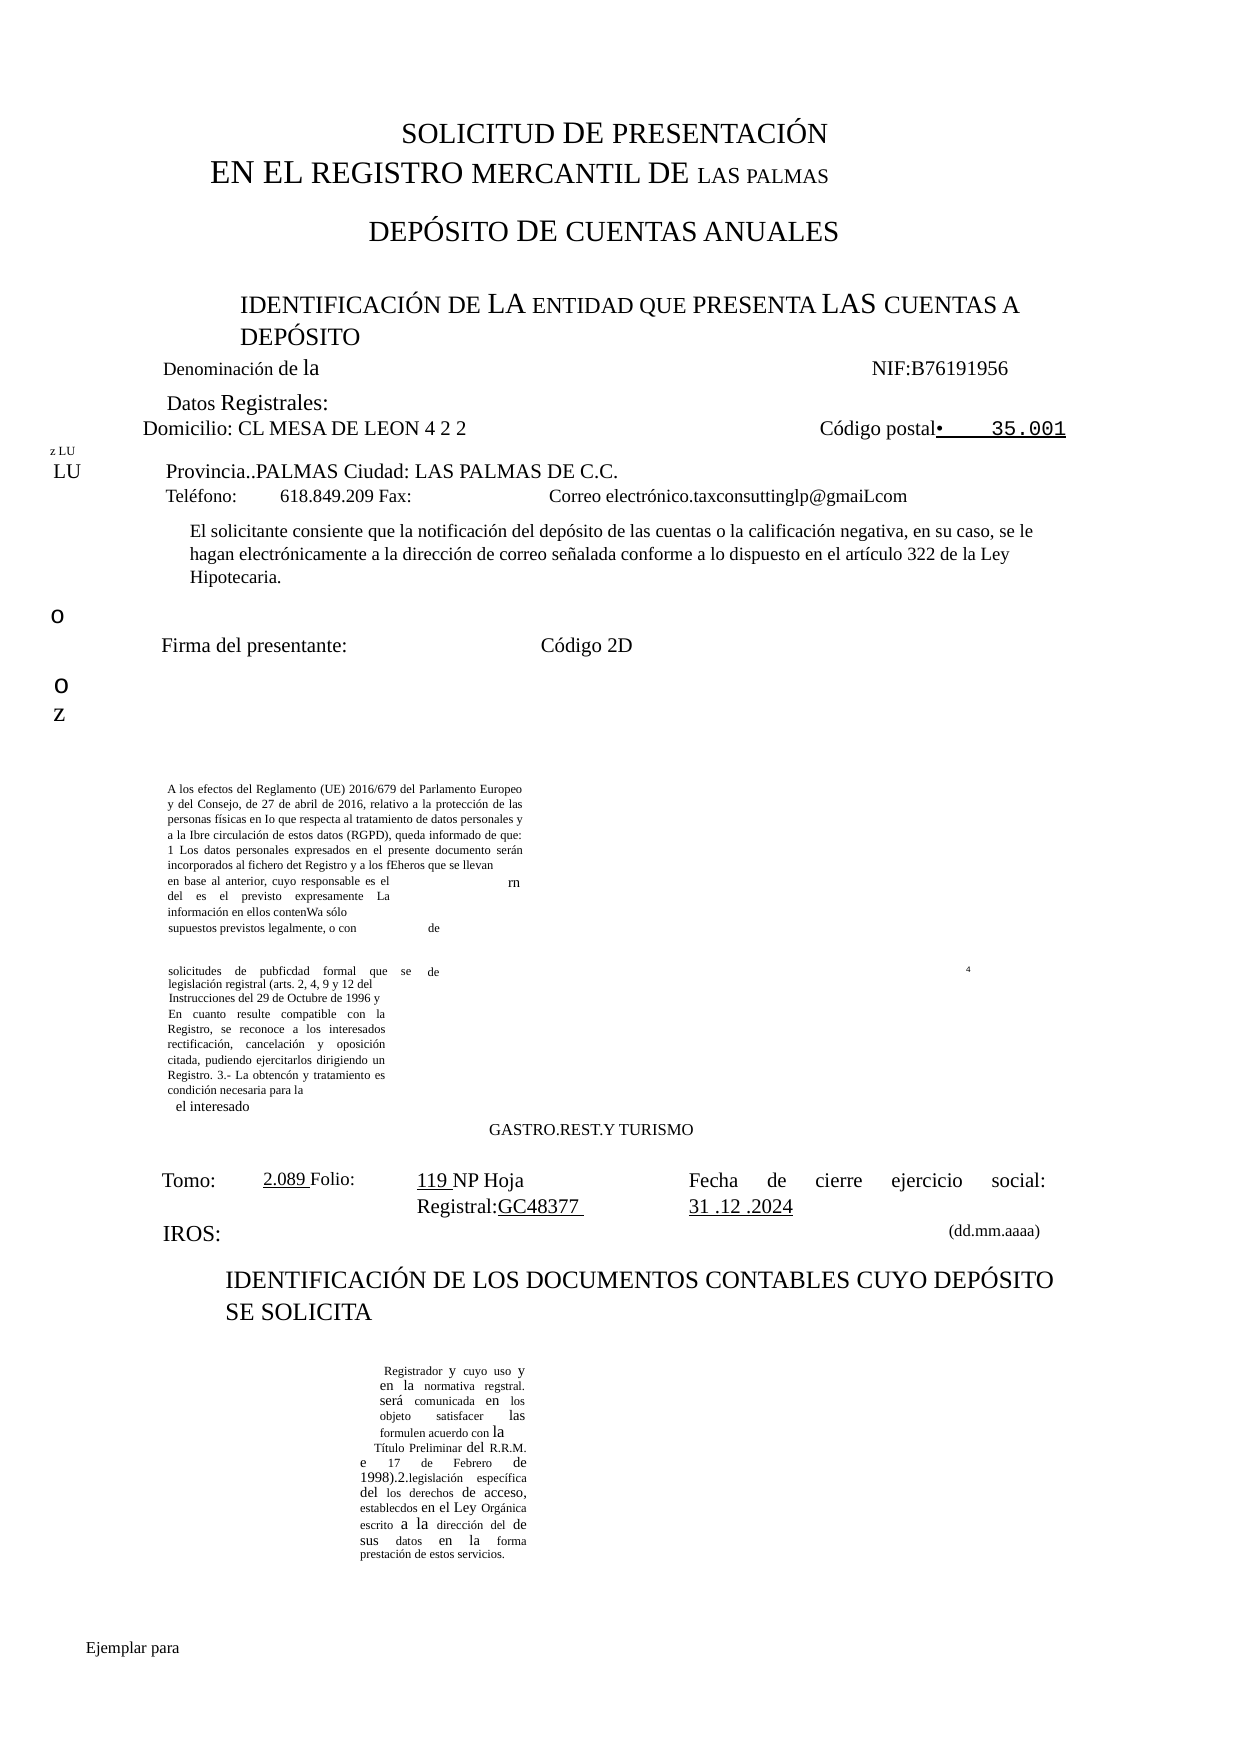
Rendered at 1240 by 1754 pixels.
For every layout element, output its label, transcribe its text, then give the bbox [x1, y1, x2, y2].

table_header [546, 874, 971, 920]
table_header 119 NP Hoja Registral:GC48377 [417, 1167, 688, 1219]
subtitle o z [53, 671, 76, 727]
table_header [411, 874, 508, 920]
table_cell [546, 920, 971, 965]
text o [50, 603, 72, 631]
table_cell [508, 920, 546, 965]
table_cell supuestos previstos legalmente, o con [168, 920, 411, 965]
text LU Provincia..PALMAS Ciudad: LAS PALMAS DE C.C. [53, 459, 1030, 483]
table_cell (dd.mm.aaaa) [689, 1220, 1046, 1265]
table_cell de [411, 965, 508, 1099]
table_cell 4 [546, 965, 971, 1099]
text Firma del presentante: Código 2D [46, 633, 1081, 657]
table_cell IROS: [162, 1220, 222, 1265]
text El solicitante consiente que la notificación del depósito de las cuentas o la calificación negativa, en su caso, se le hagan electrónicamente a la dirección de correo señalada conforme a lo dispuesto en el artículo 322 de la Ley Hipotecaria. [189, 520, 1081, 587]
text Teléfono: 618.849.209 Fax: Correo electrónico.taxconsuttinglp@gmaiLcom [46, 485, 1081, 506]
text IDENTIFICACIÓN DE LOS DOCUMENTOS CONTABLES CUYO DEPÓSITO SE SOLICITA [225, 1265, 1081, 1325]
table_header 2.089 Folio: [222, 1167, 417, 1219]
table_cell [417, 1220, 688, 1265]
table_header Fecha de cierre ejercicio social: 31 .12 .2024 [689, 1167, 1046, 1219]
table_header Tomo: [162, 1167, 222, 1219]
table_header en base al anterior, cuyo responsable es el del es el previsto expresamente La información en ellos contenWa sólo [168, 874, 411, 920]
table_cell solicitudes de pubficdad formal que se legislación registral (arts. 2, 4, 9 y 12 del Instrucciones del 29 de Octubre de 1996 y En cuanto resulte compatible con la Registro, se reconoce a los interesados rectificación, cancelación y oposición citada, pudiendo ejercitarlos dirigiendo un Registro. 3.- La obtencón y tratamiento es condición necesaria para la [168, 965, 411, 1099]
text A los efectos del Reglamento (UE) 2016/679 del Parlamento Europeo y del Consejo, de 27 de abril de 2016, relativo a la protección de las personas físicas en Io que respecta al tratamiento de datos personales y a la Ibre circulación de estos datos (RGPD), queda informado de que: 1 Los datos personales expresados en el presente documento serán incorporados al fichero det Registro y a los fEheros que se llevan [167, 782, 523, 872]
text Domicilio: CL MESA DE LEON 4 2 2 Código postal• 35.001 [46, 415, 1081, 441]
text GASTRO.REST.Y TURISMO [315, 1120, 867, 1139]
text z LU [50, 443, 76, 458]
table_cell [222, 1220, 417, 1265]
text el interesado [176, 1099, 582, 1114]
table_cell de [411, 920, 508, 965]
table_header rn [508, 874, 546, 920]
table_cell [508, 965, 546, 1099]
